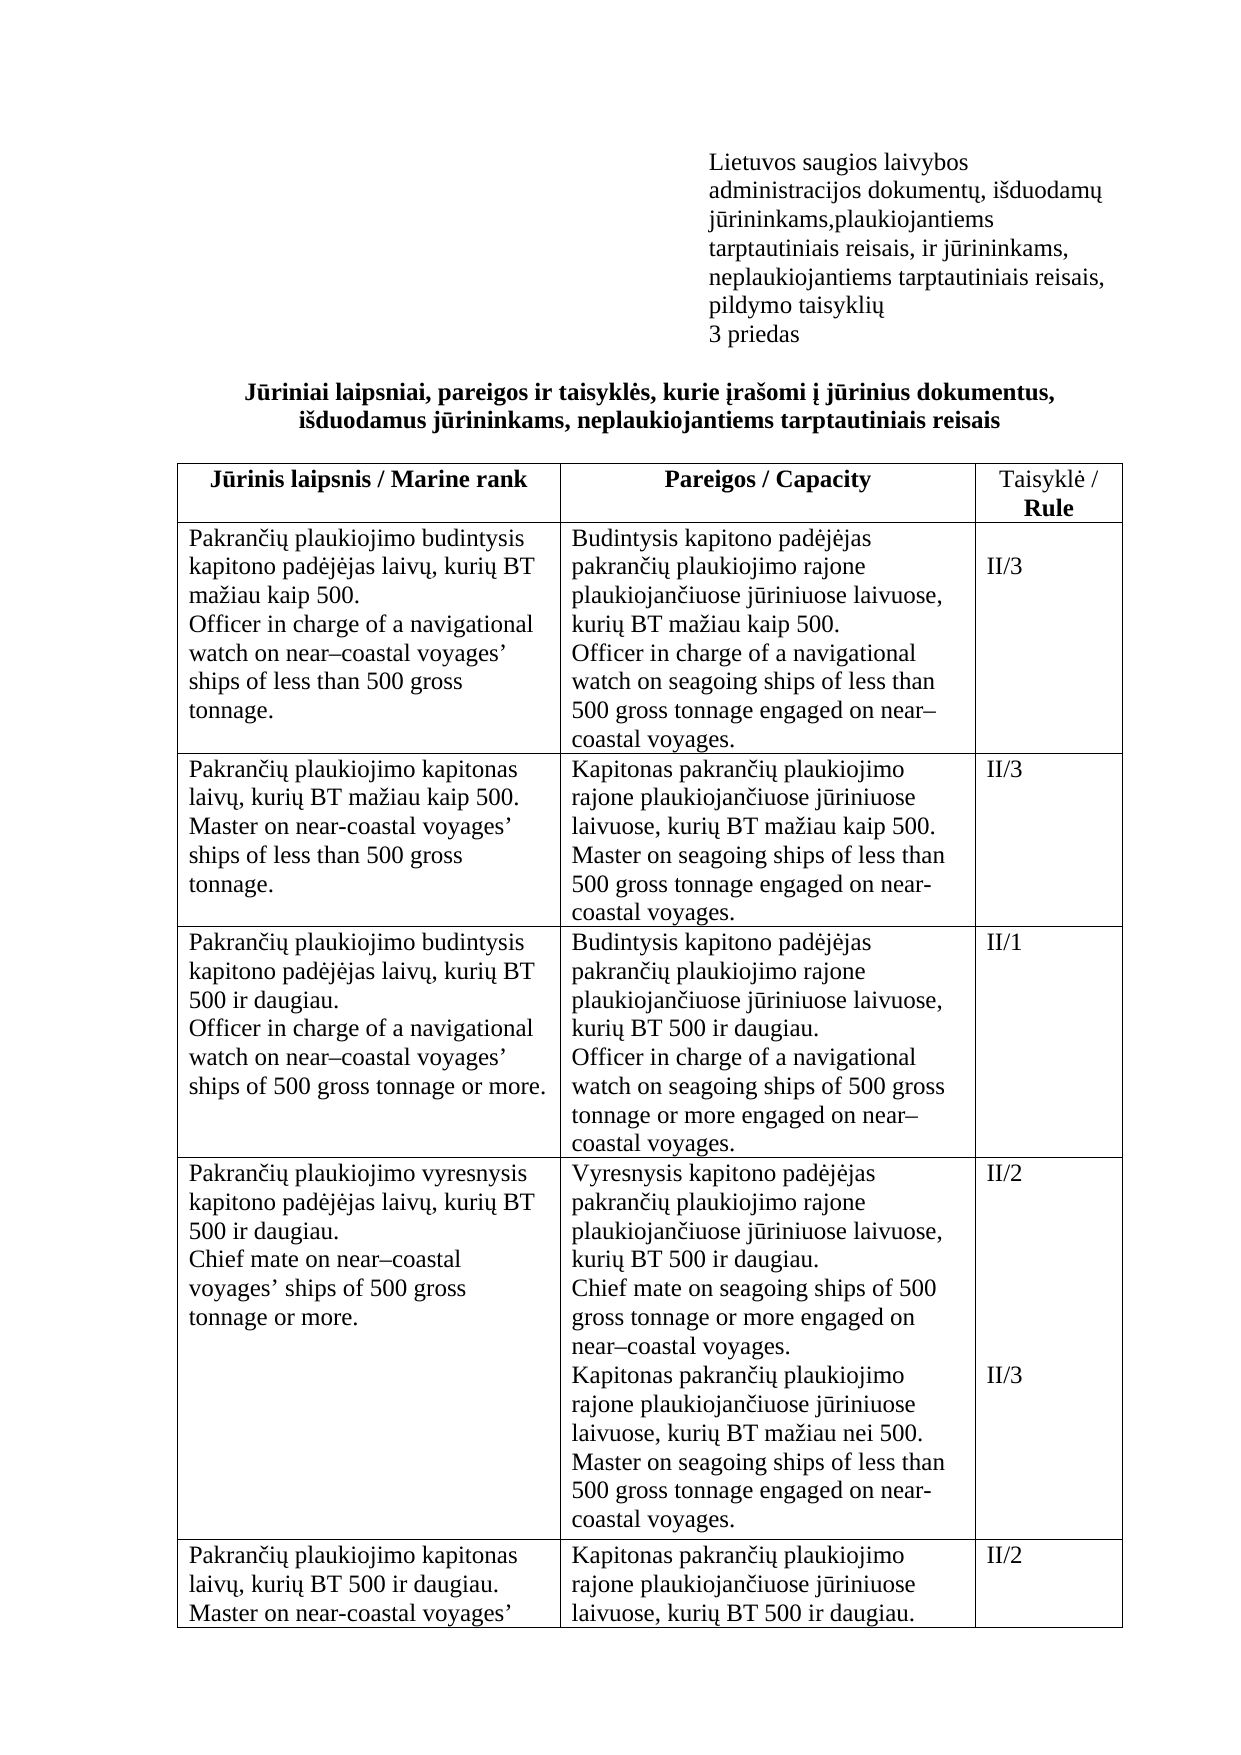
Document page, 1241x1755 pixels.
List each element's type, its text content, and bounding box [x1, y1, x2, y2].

text pildymo taisyklių [177, 291, 1122, 319]
table_cell II/3 [976, 523, 1122, 753]
text Jūriniai laipsniai, pareigos ir taisyklės, kurie įrašomi į jūrinius dokumentus, išduodamus jūrininkams, neplaukiojantiems tarptautiniais reisais [177, 377, 1122, 434]
table_header Jūrinis laipsnis / Marine rank [178, 464, 560, 522]
table_cell II/2 [976, 1540, 1122, 1627]
table_cell Budintysis kapitono padėjėjas pakrančių plaukiojimo rajone plaukiojančiuose jūriniuose laivuose, kurių BT 500 ir daugiau. Officer in charge of a navigational watch on seagoing ships of 500 gross tonnage or more engaged on near–coastal voyages. [561, 927, 975, 1157]
table_header Taisyklė / Rule [976, 464, 1122, 522]
table_cell II/3 [976, 1360, 1122, 1539]
table_cell II/2 [976, 1158, 1122, 1359]
text Lietuvos saugios laivybos [177, 147, 1122, 176]
table_cell Pakrančių plaukiojimo vyresnysis kapitono padėjėjas laivų, kurių BT 500 ir daugiau. Chief mate on near–coastal voyages’ ships of 500 gross tonnage or more. [178, 1158, 560, 1539]
text tarptautiniais reisais, ir jūrininkams, [177, 233, 1122, 262]
text neplaukiojantiems tarptautiniais reisais, [177, 262, 1122, 291]
table_cell Kapitonas pakrančių plaukiojimo rajone plaukiojančiuose jūriniuose laivuose, kurių BT mažiau nei 500. Master on seagoing ships of less than 500 gross tonnage engaged on near-coastal voyages. [561, 1360, 975, 1539]
text administracijos dokumentų, išduodamų [177, 176, 1122, 204]
table_cell Pakrančių plaukiojimo kapitonas laivų, kurių BT mažiau kaip 500. Master on near-coastal voyages’ ships of less than 500 gross tonnage. [178, 754, 560, 926]
table_cell II/3 [976, 754, 1122, 926]
table_cell II/1 [976, 927, 1122, 1157]
table_cell Pakrančių plaukiojimo budintysis kapitono padėjėjas laivų, kurių BT 500 ir daugiau. Officer in charge of a navigational watch on near–coastal voyages’ ships of 500 gross tonnage or more. [178, 927, 560, 1157]
table_cell Pakrančių plaukiojimo budintysis kapitono padėjėjas laivų, kurių BT mažiau kaip 500. Officer in charge of a navigational watch on near–coastal voyages’ ships of less than 500 gross tonnage. [178, 523, 560, 753]
table_cell Kapitonas pakrančių plaukiojimo rajone plaukiojančiuose jūriniuose laivuose, kurių BT 500 ir daugiau. [561, 1540, 975, 1627]
table_cell Pakrančių plaukiojimo kapitonas laivų, kurių BT 500 ir daugiau. Master on near-coastal voyages’ [178, 1540, 560, 1627]
text 3 priedas [177, 319, 1122, 348]
table_cell Vyresnysis kapitono padėjėjas pakrančių plaukiojimo rajone plaukiojančiuose jūriniuose laivuose, kurių BT 500 ir daugiau. Chief mate on seagoing ships of 500 gross tonnage or more engaged on near–coastal voyages. [561, 1158, 975, 1359]
table_cell Budintysis kapitono padėjėjas pakrančių plaukiojimo rajone plaukiojančiuose jūriniuose laivuose, kurių BT mažiau kaip 500. Officer in charge of a navigational watch on seagoing ships of less than 500 gross tonnage engaged on near–coastal voyages. [561, 523, 975, 753]
table_cell Kapitonas pakrančių plaukiojimo rajone plaukiojančiuose jūriniuose laivuose, kurių BT mažiau kaip 500. Master on seagoing ships of less than 500 gross tonnage engaged on near-coastal voyages. [561, 754, 975, 926]
text jūrininkams,plaukiojantiems [177, 204, 1122, 233]
table_header Pareigos / Capacity [561, 464, 975, 522]
